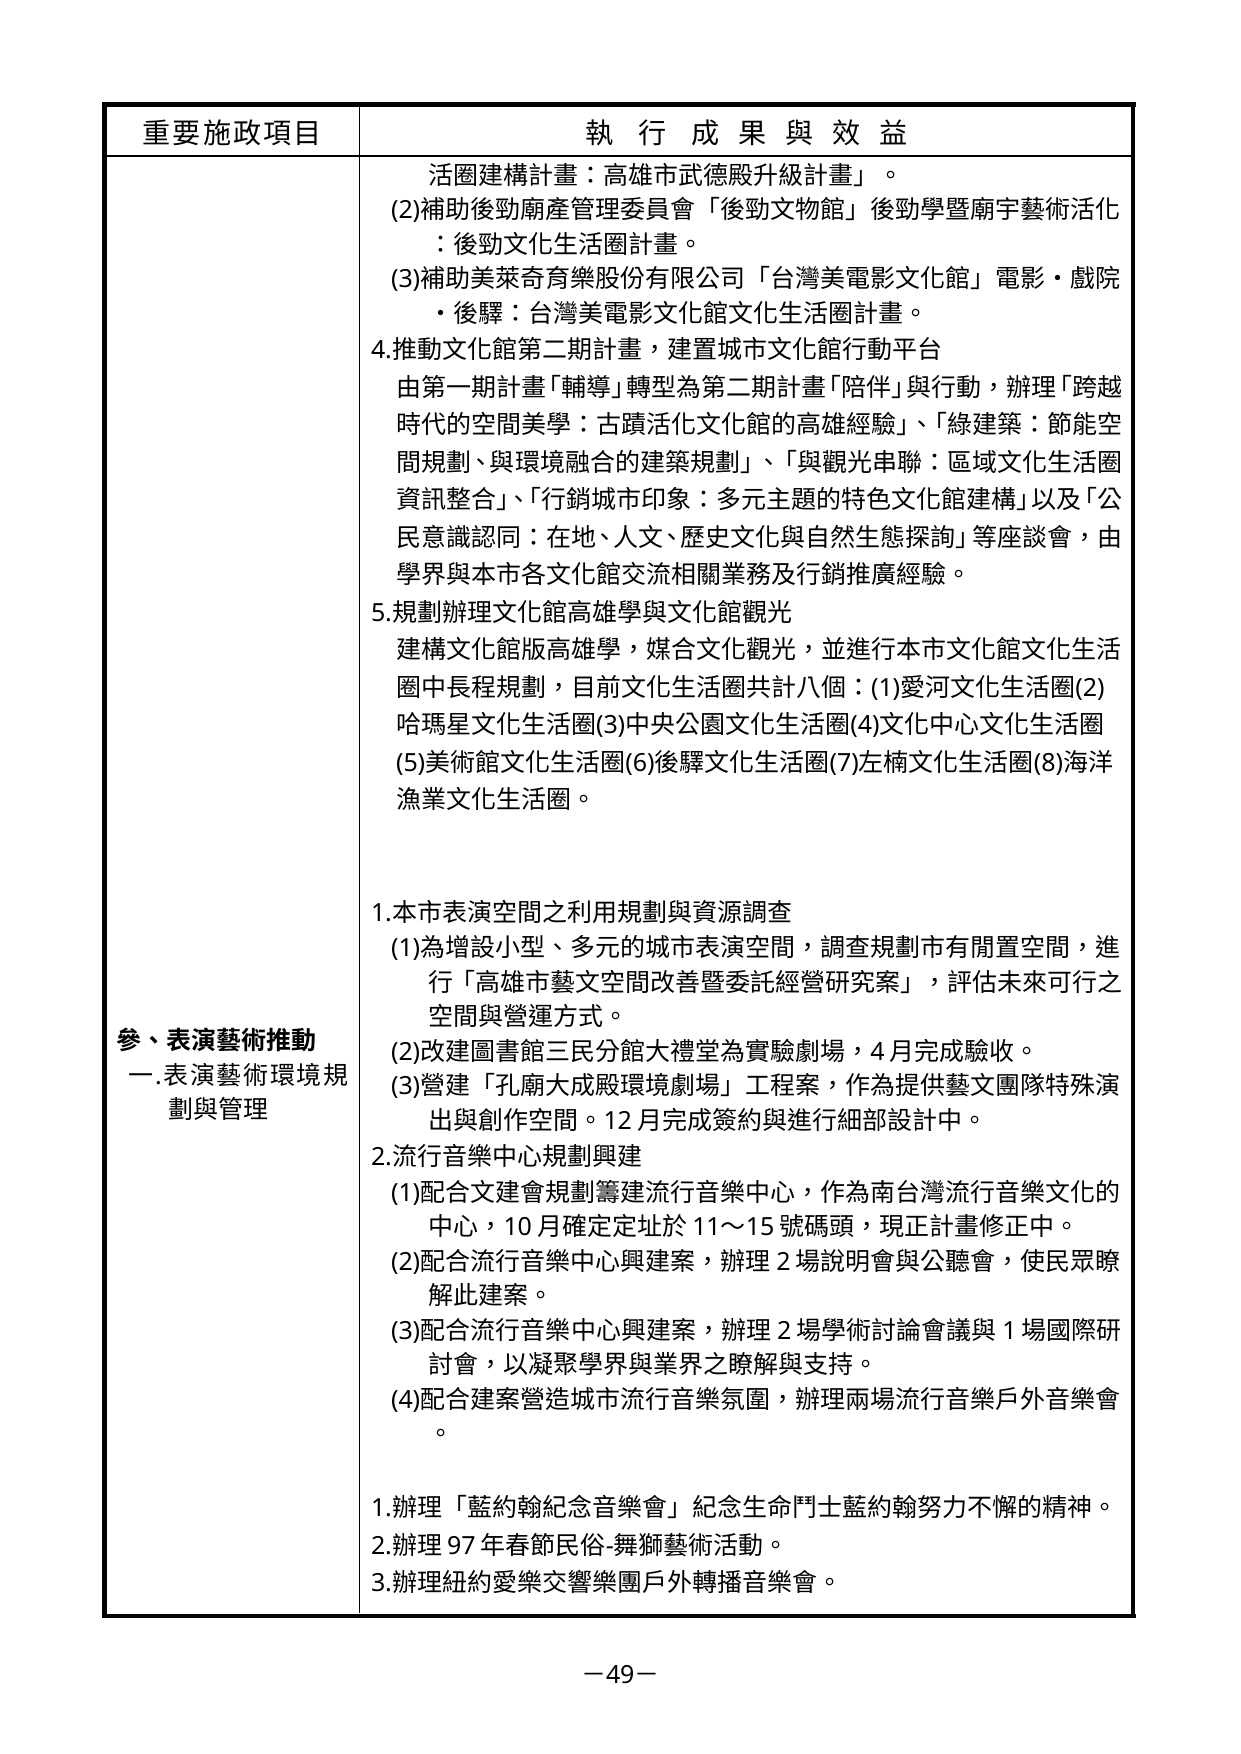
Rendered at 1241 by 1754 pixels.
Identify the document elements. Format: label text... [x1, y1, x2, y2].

table_header 執 行 成 果 與 效 益 [360, 107, 1131, 155]
table_header 重要施政項目 [107, 107, 359, 155]
table_cell 參、表演藝術推動 一.表演藝術環境規劃與管理 [107, 157, 359, 1613]
table_cell 風雲，提筆見証城市風貌的流華光采，計有63人參與，經評選後入選者12位。 3.辦理「kuso我的國文課本－說自己的課本故事」網路徵文，邀請大家回顧求學時代國文課本的深刻記憶，藉由文字述說自己的課本故事，分享難忘的國文老師與最感動的課文。共有205件參與，經評選後入選者30名。 4.辦理「世運．石鼓詩」徵選：以「石鼓迎世運 詩文展身手」世運主題及31項運動項目，廣徵市民抒寫對世運的期待及各項賽事，透過文字的躍動行銷世運，共342件作品參加，經評審後選出優選者36件。 1.文化資產審定 召開6次高雄市文化資產審議委員會，決議通過新興區「逍遙園」列為暫定古蹟、鼓山區「高雄代天宮」登錄為歷史建築。 2.文化資產修復 (1)國定古蹟中都唐榮磚窯廠-紅磚事務所修復工程完工。 (2)市定古蹟李氏古宅修復工程完工。 (3)國定古蹟左營舊城東門緊急支撐工程完工。 (4)辦理國定古蹟左營舊城南門修復之規劃設計及工程發包。 3.文化資產委外營運督導 (1)市定古蹟打狗英國領事館與原委外廠商合約期滿，辦理重新招標，委由得月樓公司經營管理，並定期舉辦營運督導委員會，協助承商有效經營管理該場域，人潮不斷。 (2)市定古蹟武德殿委由高雄市劍道文化促進會經營管理，積極輔導成為中日韓文化交流平台，古蹟修復榮獲高雄建築園治獎，並辦理2008亞洲城市劍道文化交流及武德祭等活動。 1.文化資產調查研究 (1)爭取文建補助「輔導直轄市及縣市政府推動文化資產保存維護工作」計畫經費，辦理「97年度高雄市民俗及有關文物普查計畫」、「高雄市左營區舊城遺址範圍內『外興隆營區』考古試掘之出土標本研究計畫」、以及「眷村文化性資產網絡之建置」。 (2)完成市定古蹟高雄州水產試驗所(英國領事館)及前清打狗英國領事館登山古道調查研究暨修復計畫。 (3)完成歷史建築舊三和銀調定查研究暨修復計畫。 (4)完成歷史建築葉宗禮墓遷移調查暨修復暨修復計畫。 (5)完成市定古蹟崇聖祠調查研究及修復計畫。 (6)完成暫定古蹟逍遙園別館基礎研究調查。 (7)爭取文建會補助輔導旗津國小完成市定古蹟打狗公學校調查研究及修復計畫。 (8)辦理市定古蹟楠梓天后宮調查研究及修復計畫。 (9)辦理市定古蹟旗後天后宮調查研究及修復計畫。 (10)辦理國定古蹟鳳山縣舊城東門段調查研究及修復計劃。 2.文史民俗活動推廣 (1)辦理2008年二二八紀念活動，包括「二二八和平祈願會-祈願．昇華生命的價值」、「祈願．歷史的過程特展」、「二二八追思會」、「二二八和平紀念系列影展」、「二二八和平紀念影展座談會」、「二二八紀念音樂會-台灣是咱兜」。計逾1,050人參加。 (2)辦理第一出版社50周年紀念活動，紀念柯旗化先生對台灣民主的貢獻，計有200人參加。 (3)辦理鄭成功誕辰384年祭祀典禮，傳頌其事略功績與河洛話台灣鄉土文學介紹，計有200人參加。 (4)規劃眷村文化館試營運，辦理「眷戀．舊部落的新風華」系列活動，並邀請各專業學校、團隊進行產管學合作，辦理各項活動與展覽，包括「眷村文化節-將軍同學會」、「眷戀時尚-眷村意象」、「眷村樂音處處揚」、「眷戀社區-印象高雄 攝影聯展」等，帶領民眾深入了解眷村文化。 (5)辦理「2008古蹟日-古蹟與創作」舊城、老宅、磚窯廠-古蹟深度之旅，計有140人參加。 (6)辦理「摩登高雄．百年風華」活動，配合世運暖身賽及結合城市百年意涵，於11月1～9日假哈瑪星高雄港站辦理系列活動，包括百年風華哈瑪星之夜、星光鐵道、最後尾班車、老車站文物展覽以及鐵道市集等，計有5萬人次參加。 (7)辦理2008左營萬年季-左營文化深度之旅，透過導覽讓民眾了解左營地區文化內涵，計有1,100人參加。 1.爭取文建會97年地方文化館經費，補助經費計2,310萬元。 2.督導執行核心公有館舍升級計劃 (1)高雄市立圖書館「文學‧公園‧城市之光：高雄文學館重點升級與文化生活圈打造暨推廣」計畫。 (2)高雄市立美術館「兒童美術館升級與串連：建構美術館文化生活圈」計畫。 (3)高雄市立歷史博物館「高雄城市歷史文化厚植：織串城市之錦‧打造愛河文化流域燦亮之星」計畫。 (4)本局文化中心管理處「高雄市表演藝術資訊館館舍升級暨團隊輔導」計畫。 (5)高雄市政府海洋局「海洋、漁業文化生活圈：高雄市漁業文化館暨海洋探索館」計畫。 (6)高雄市立圖書館「中興堂說演悅讀文化生活圈」計畫。 3.辦理民間館舍補助款合約簽訂督導執行 (1)補助社團法人高雄市劍道文化促進會「古蹟再生與哈瑪星文化生活圈建構計畫：高雄市武德殿升級計畫」。 (2)補助後勁廟產管理委員會「後勁文物館」後勁學暨廟宇藝術活化：後勁文化生活圈計畫。 (3)補助美萊奇育樂股份有限公司「台灣美電影文化館」電影‧戲院‧後驛：台灣美電影文化館文化生活圈計畫。 4.推動文化館第二期計畫，建置城市文化館行動平台 由第一期計畫「輔導」轉型為第二期計畫「陪伴」與行動，辦理「跨越時代的空間美學：古蹟活化文化館的高雄經驗」、「綠建築：節能空間規劃、與環境融合的建築規劃」、「與觀光串聯：區域文化生活圈資訊整合」、「行銷城市印象：多元主題的特色文化館建構」以及「公民意識認同：在地、人文、歷史文化與自然生態探詢」等座談會，由學界與本市各文化館交流相關業務及行銷推廣經驗。 5.規劃辦理文化館高雄學與文化館觀光 建構文化館版高雄學，媒合文化觀光，並進行本市文化館文化生活圈中長程規劃，目前文化生活圈共計八個：(1)愛河文化生活圈(2)哈瑪星文化生活圈(3)中央公園文化生活圈(4)文化中心文化生活圈(5)美術館文化生活圈(6)後驛文化生活圈(7)左楠文化生活圈(8)海洋漁業文化生活圈。 1.本市表演空間之利用規劃與資源調查 (1)為增設小型、多元的城市表演空間，調查規劃市有閒置空間，進行「高雄市藝文空間改善暨委託經營研究案」，評估未來可行之空間與營運方式。 (2)改建圖書館三民分館大禮堂為實驗劇場，4月完成驗收。 (3)營建「孔廟大成殿環境劇場」工程案，作為提供藝文團隊特殊演出與創作空間。12月完成簽約與進行細部設計中。 2.流行音樂中心規劃興建 (1)配合文建會規劃籌建流行音樂中心，作為南台灣流行音樂文化的中心，10月確定定址於11～15號碼頭，現正計畫修正中。 (2)配合流行音樂中心興建案，辦理2場說明會與公聽會，使民眾瞭解此建案。 (3)配合流行音樂中心興建案，辦理2場學術討論會議與1場國際研討會，以凝聚學界與業界之瞭解與支持。 (4)配合建案營造城市流行音樂氛圍，辦理兩場流行音樂戶外音樂會。 1.辦理「藍約翰紀念音樂會」紀念生命鬥士藍約翰努力不懈的精神。 2.辦理97年春節民俗-舞獅藝術活動。 3.辦理紐約愛樂交響樂團戶外轉播音樂會。 4.配合圖書館三民分館大禮堂實驗劇場開館，辦理「五月來看戲」活動。 5.配合流行音樂中心營建，辦理「就是愛流行音樂風」活動。 6.配合世運城市文化活動，辦理「2008年國際街頭藝術節」活動。 7.辦理「2008年愛河布袋戲展演祭－偶像世紀」，此為第三屆活動。 8.辦理「2008年戲獅甲藝術節」，以結合傳統民俗活動為現代藝術文化活動，此為第三屆。 9.配合世界人權日，辦理「真愛人權音樂會」與「人權活世界光」活動。 10.配合重塑鹽埕區舊時風華，辦理「O2深呼吸—我愛鹽埕區」活動。 11.配合世運推廣項目，辦理空手道育樂營，為期三個月推廣活動。 1.傑出團隊扶植與藝文活動補助 (1)為扶植在地團隊與城市文化活動發展，辦理定期三期藝文活動補助。 (2)配合文建會辦理高雄市傑出演藝團隊徵選及獎勵計畫，由24團隊中選出9傑出團隊予與扶植，團隊如下：「高雄市交響管樂團」、「高雄室內合唱團」、「對位室內樂團」、「高雄市爵士芭蕾舞團」、「尚和歌仔戲劇團」、「金鷹閣掌中團」2團、「豆子劇團」、「南風劇團」、「臺灣戲劇表演家劇團」並針對入選團隊進行藝術與行政評鑑。 (3)為扶植藝文團隊國際能見度，由左派舞蹈協會與薪傳打擊樂團製作之「對弈」，於8月愛丁堡藝穗節演出25場，獲得英國劇評5顆星榮譽。 (4)7月通過「高雄市輔導演藝團體自治條例」，為明確規範演藝團體登記立案之法律效果，釐清並賦予該當之權利義務，以建全扶植表演藝術產業的發展。 (5)根據「高雄市輔導演藝團體自治條例」辦理演藝團隊換證工作，於98年1月5日完成，共計244演藝團隊於高雄立案。 2.街頭藝術展演扶植與推動 (1)配合「2008國際街頭藝術節」活動，邀請國內超過50組傑出街頭藝人與國際街頭藝人同場競技。 (2)11月通過「高雄市街頭藝人標章發行及展演辦法」，作為高雄市街頭藝人管理之依據，並制定「高雄市街頭藝人標章認證作業要點」以利行政施行。 (3)依據「高雄市街頭藝人標章發行及展演辦法」辦理97年街頭藝人標章認證活動，三梯次活動，共192組通過認證。 1.辦理「旗津中洲入口意象公共景觀設置」，藉由公共藝術景觀的營造，強化遊客自過港隧道進入旗津中洲之視覺意象，以轉化區域入口心境，讓遊客感受高雄旗津的在地熱情與地方活力。 2.辦理「蓮池潭景觀工程─文學步道」，遴選15位高雄當代文學家大作，於左營蓮池潭西側(舊城國小至孔廟)建置文學步道，宣揚高雄人文氛圍。 3.辦理「鹽埕五金藝術造街」，採用空間型態的創作與歷史作深刻的連結，透過藝術創作者的巧思，轉而化身成為亮麗街景，以藝術回應港都勞動者的尊嚴，讓老街道重新擁有新的生命力。設置作品13件。 1.代辦「原住民主題公園第三期工程公共藝術案」。 2.代辦「審計部高雄市審計處與審計部台灣省高雄縣審計室聯合辦公大樓」公共藝術案。 3.代辦「楠梓國小校舍改建暨圖書館工程公共藝術設置案」。 4.辦理「高雄海巡隊新建辦公廳舍公共藝術設置案」。 5.辦理「福康國小公共藝術設置案」。 6.辦理「駁二藝術特區鐵道沿線公共藝術設置案」。 7.籌辦「愛河中段公共藝術設置計劃」。 8.籌辦「前鎮國中周邊公共藝術設置計畫」。 1.成立97年度社區營造中心 規劃執行社區觀摩、社區總體營造課程研習、社區家族會議、社區東道主經驗交流聚會，以整合資源及交流平台、結合相關專業領域並引入城市人文閱讀概念，透過社區進行藝文深耕與社會培力工作。 2.輔導執行社區營造推動輔導點提案相關計畫 透過社區營造中心辦理社區營造點甄選，甄選出27處社區營造輔導點，負責推動各社區營造相關計畫事項，包含人文教育、文化環境改造及社區文化產業創生等工作事項。 3.中都唐榮磚窯廠周邊綠美化及社區營造輔導計畫 營造唐榮磚窯廠周邊文化古蹟意象及自然田園景觀，並陸續鼓勵輔導團隊進駐維護及表演活動。 4.成立駐地輔導團隊 於97年甄選出11處社區營造輔導點，負責推動各社區營造相關計畫事項，包含表演藝術、視覺藝術及環境維護等相關工作事項。 1.96/12/29～97/2/24日辦理「雕木遊藝．台灣木雕in駁二」展覽，以各種不同單元主題詮釋木材的力與美。參觀人數：7,845人。 2.97/3/8～6/1日推出「駁二布一ˊ樣」展覽，以布做為主角規劃不同主題的展覽單元，體驗布的各種風貌。參觀人數：11,055人。 3.97/7/4～10/5辦理「世運蝶舞～元素轉化」，結合台灣蝴蝶優雅之姿與絢麗容貌，透過生態攝影、圖像、文化傳說等展現蝴蝶所象徵的動作迅速及好運連連。參觀人數：16,360人。 4.97/10/21～12/28辦理「偶是我」展覽，提供民眾毫無距離的體會偶藝人生，並在欣賞偶藝創作美學之餘，也能參與假日DIY教室製作獨一無二的偶與娃。參觀人數：26,368人。 5.97/5/24～98/4/5舉辦「生活陶藝DIY體驗活動」，藉由美的感覺與行動，改變文化產業的質感與生活環境品質，提升感性藝術之素養。參加人數：11,055人。 6.97/10/11～12/29舉辦「社區生活工藝培育-染布及拼布」，參觀人數：8,830人。 7.97/5月～98年4月辦理「駁二藝術廣場陶藝體驗活動」，於藝術廣場辦理DIY文化藝術體驗課程，帶給市民一處體驗工藝手感的意象所在。參加人數：8,850人。 8.辦理「P2當代藝術徵件展」，計有「聽雨的聲音」、「高雄人」、「舞動光影-枯木與鐵的婚禮」、「城市的想望」等4檔。以實驗創新的藝術元素與創作精神，提供新銳創作者針對駁二倉庫場域特性，進行現場實地創作與互動裝置，體驗當代藝術的新觸感。參觀人數：18,750人。 1.97/11/15～11/30辦理「高雄鋼雕藝術節」，本屆藝術家邀約以「跨領域藝術參與」為概念，圍繞古蹟-中都唐榮磚窯廠及鄰近社區里民生活狀態進行創作，著重民眾互動參與的歷程，由單純的「藝術觀賞」轉化為「實際參與創作」的藝術體驗，藉以融入更深層的在地情感與城市連結。參與人數：約10萬人。 2.紅毛港文化史蹟保存工作 因應未來紅毛港文化園區及文物館展示需求，進行各項文化保存作業，建立紅毛港相關史料文獻及影像紀錄，持續出版「戀戀紅毛港-寺廟建築與信仰」、「美麗的紅毛港」、「紅毛港攝影集」、「紅毛港新詩集」…等，針對未來建置文化園區及文物館事宜，謹慎規劃中。 3.紅毛港文化園區及文物館的建置作業：規劃紅毛港文化園區及文物館，保留及活化再利用珍貴文化資產，希望透過文化園區及文物館之設立，讓市民記憶持續累積。 4.96/12/31～97/1/1辦理「英國領事館跨年晚會-面具嘉年華」活動，一場充滿異國情調、精采熱鬧的面具嘉年華會，民眾攜伴戴上藝術面具，換裝為想像中的人物，一同參與晚會，欣賞魔術、調酒表演、歌唱、爵士樂、探戈舞曲等精采表演，約有7千人熱情參與跨年晚會。 5.97/2/8～2/11辦理「花仙‧中都‧遊」，邀請藝術、手工創作老師陳列優質創作品組成「花花創作市集」，除了展售創意手作產品，並指導民眾動手玩創意(DIY)，現場搭配精采表演活動以及夜間雷射燈光投射，營造中都磚窯廠古蹟再活化的光采。參觀人數：5,120人。 6.97/2/17籌辦「紅毛港鄉親回娘家～年年有魚」活動，活動內容包括紅毛港懷舊照片展、紅毛港攝影主題展、傳統漁具展、馬賽克鑲嵌藝術展、漂流木雕刻展、演唱會、園遊會、模彩等。並辦理「消失的記憶－紅毛港產業與宗教文化紀錄片」、「紅毛港聚落建構拆卸紀錄」首映會，並展示紅港聚落建築構件拆除文物以及宣傳行銷本局辦理保存紅毛港文物豐碩的成果。參與人數：約5,000人。 7.96/12月～97/4月「騎鐵馬‧逛鹽埕」活動，以鹽埕區為主要活動場域，規劃4條自行車深度遊程，走讀鹽埕特殊魅力及風采。60梯次，每梯次參與人數18名，計1,080人次。 8.97/5月～12月辦理「騎鐵馬‧逛左營」，響應節能減碳政策，鼓勵民眾騎乘腳踏車認識左營舊城之美。81梯次，每梯次參與人數18名計1,458人次。 1.辦理傳統彩繪技法之示範教學 97年1月14日於文化中心雅軒辦理，邀請馮進興先生進行傳統彩繪示範教學，高雄大學傳統工藝與創意設計學系師生約40人共同參與。 2.完成6位傳統藝師登錄 97年3月28日召開「高雄市傳統藝術審議委員會97年第1次會議」，審議同意葉經義、林水養、蘇義雄(義山佛店)、陳忠榮4人登錄為傳統工藝美術/木工藝類藝師；馮進興、張財雄2人登錄為傳統工藝美術/彩繪類藝師。 97年5月16日經市府公告，並刊登於高雄市政府公報97年夏字第18期，97年6月6日文建會同意備查。 3.桃園縣八德市文化研究工作協會提報翁明定經營之「文明木器舖」為傳統工藝美術/木作類文化資產保存技術及保存者，97年6月16日(一)上午10時邀請本市傳統藝術審議委員會林委員勝童進行實地訪查，訪查紀錄提本市傳統藝術審議委員會審查。 4.聘任第二屆「高雄市傳統藝術審議委員會」委員，共計聘任委員19人，包含女性委員6人，名單如下： 主任委員：史哲 委員：林尚瑛(女)、高瑞明、謝水福、賴錫中、林珀姬(女)、王道平(女)、林秀貞(女)、韋國泰、李怡瑾(女)、林勝童、侯淑姿(女)、郭春甫、蘇世雄、簡文敏、林茂賢、戴文鋒、葉經義、王慶臺 5.辦理「藝術薪傳 彩繪人生」傳習推廣活動 97年12月24日於高雄市鼓山區代天宮辦理，以文化資產保存及傳統彩繪有興趣的國中小教師30名為活動對象，邀請高雄市傳統彩繪修復師吳杏雪小姐介紹台灣北、中、南各地彩繪門神題材及傳統彩繪藝術特色，並提供傳統彩繪化色、貼色與疊色技法的練習。 1.至德堂、至善廳重要演出及場次、人數統計 因應2009世運在高雄，文化中心至德堂作為健美及體操比賽場館，文化中心兩廳堂於97年9月起閉館進行兩廳堂整修工程，將於98年3月10日正式開館。97年1月至8月至德堂共演出134場次，參與人次為153,700人次；至善廳共演出167場次，參與人次為58,528人次重要演出計有：交響情人夢、國王歌手爵士百老匯巡禮、彭佳慧v.s游鴻明2008巡迴演唱會、民歌高峰年年會、阿班貝爾格四重奏世界告別音樂會、雲門舞集2007年秋季公演、雲門舞集2－2008春鬥等。 2.辦理「2008ㄕㄨˇ來寶迎春創意展」 在春節的藝文檔期(1月26日至2月24日)裡，文化局本著一貫的精神，提供民眾一個充滿藝術及創意的年節假期，在活動內容規劃上更趨多元，除有傳統醒師藝陣演出，還有結合「鼠」年意象，舉辦「2008ㄕㄨˇ來寶迎春創意展演系列活動」，包括「2008ㄕㄨˇ來寶迎春創意展」、「鼠來鼠趣－十大名花藝術創作展」、「藝鼠DIY」、「2008新春開筆-現場揮毫」、藝術創意市集、街藝表演以及知名行動雕像表演藝術家鄭奇昌的造型雕像表演、創意DIY、行動藝術館以及集五路財神章戳送銭鼠財神紋身貼紙等，透過系列迎春展演活動，讓全國民眾及外國遊客體驗高雄豐富多元的文化內涵，吸引約25萬參觀人次。 3.辦理「456，動一動」兒童藝術嘉年華活動 配合市府四月份兒童節系列活動，規劃於97年4月5、6日假高雄市文化中心前廳舉辦「456，動一動」－兒童藝術嘉年華活動，結合高雄市專業和業餘表演團隊演出及劇場元素相關活動設計(舞台道具體驗、彩繪、變裝等…)、親子手作、故事媽媽說故事，並邀請外國駐高雄的外交單位家庭參與，讓居住在高雄的國內外人士在賞藝術、玩創意之餘，創造親子間話題，促進親子情感交流。同時也創造一個各國民眾能相識互動的世界村氛圍，讓高雄真正成為一個友善、國際化的城市，計吸引約六千人次參加。 4.2008第14屆金爵獎國際調酒大賽 『第14屆金爵獎國際調酒大賽』初賽於10月25、26日在音樂館戶外廣場，決賽10月28日在音樂館演奏廳(限選手入場)，來自全台各高中職、大專院校及職業社會人士之調酒高手將一較高下，並邀請國際調酒好手包含新加坡、香港、日本、韓國、越南等國參與此賽事，讓世界再度走進來享受幸福的高雄，本屆有近700人國際選手與國內菁英爭奪冠軍賽，兩天賽程吸引近6,000人次民眾觀賞。 5.辦理藝術市集活動 每週六下午4時至9時30分，在文化中心西側藝術大道推出「藝術市集」活動，參與展演的單位相當踴躍，目前有350個單位提出申請。透過手工藝術創作者及街頭藝人即興自然的展演，讓民眾體驗多元互動的藝術內涵，成為高雄的文化觀光特色，97年度計辦理47場次，每週吸引近3,000人次參加，年參觀人次近141,000人。 6.辦理假日文化劇場 「假日文化劇場」系列活動自8月2日起持續於每星期六下午4時30分至6時30分(配合冬令時間將暫時改為每周六下午4時至5時30分)於文化中心園區西側草坪辦理，結合藝術市集、新秀團隊、街頭藝人等多元特色，邀請舞蹈、音樂、戲劇、傳統戲曲等團隊參與演出，為強調手工創意之藝術市集注入表演藝術新意。迄今季辦理22場次,每場次吸引約300～500人次觀賞，辦理至今參觀人次計約8,800人。 7.辦理「藝術show一夏」暑期系列活動整合行銷 文化局與所屬單位於7.1～8.31共同推出「藝術show一夏」系列活動，內容包含各式各樣的暑期文化相關活動，同時，為了減少紙張浪費以響應節能減碳，特地建構活動網站供市民點閱查詢。活動內容包羅萬象，共分下列幾大類「好戲上場」、「音樂狂饗宴」、「舞動青春」、「閱讀表演藝術」等。 8.至真堂、至美軒、雅軒及第一、二文物館等展館重要演出及場次、人數統計 97年於至真堂、至美軒、雅軒及第一、二文物館等展館，計舉辦展覽172檔次，參觀人數400,464人，其中除年度申請展77檔次外，為提升市民的藝術欣賞及促進城市藝術文化交流，規劃辦理展覽：1月26日～2月17日「畫我美麗的港都—高雄」、1月26日～2月17日「2008ㄕㄨˇ來寶迎春創意展」、1月至4月「伍坤山點陶盤泥陶藝創作個展」、3月19日～3月30日「福田繁雄Idea77─發現、發想、插畫展」、6月25日至7月6日「微觀與仰望設計攝影展Ⅳ」、5月10日～5月28日「非洲藝術的陳列MBALO莫三比克的手感藝術」、7月9日至20日辦理「聯邦藝術巡迴展」、6月至9月「爐邊泥痕－蔡忠南陶藝展」、10月至12月「曾文章石雕創作個展」、12月20日至98年1月1日辦理「2008年高雄市美術家聯展」。 9.辦理「打狗傳統工藝特展－木雕與彩繪」展覽 為推展本市傳統藝術，邀請在地傳統藝術工作者葉經義、林水養、陳忠榮、馮進興及張財雄等5位，於96年11月27日至97年1月23日假文化中心雅軒展出木雕、戲偶及傳統彩繪等共計60件作品，展覽期間並接受預約導覽，參觀人數共計8,702人。 10.辦理「2008年高雄市畫會美術季」 為輔導美術團體發展，導入城市美學概念，培養各畫會會員間之情誼與創作交流，促進本市美術創作風氣，本局於97年9月5日至12月17日於文化中心至真堂及至美軒等展館辦理「2008年高雄市畫會美術季」，展出作品涵蓋書法、國畫、西畫、攝影…等平面及立體藝術創作，計有44個畫會參展，共辦理14場推廣活動，參展人數2千餘人，參觀人數計85,496人。 11.「文化中心前廳展演平台室內裝修工程」業務 文化中心前廳展演平台(原置蔣公銅像空間)整修案於97年1月19日竣工，總工程款為新台幣3,955,084元。本平台為2層半開放式「藝文展示多元空間」，可作為小型表演藝術或視覺創作藝術之展演創作發表舞台。 12.志工業務 (1)擴大招募並培訓，提升展場服務品質：97年1月及4月因應展演服務業務的擴增，透過公告、網路等方式辦理2個梯次志工招募，並完成志工職前訓練、基礎和專業訓練課程，97年新增志工70人，志工團隊總人數225人。 (2)服務時數及人數：志工值勤區域包括文化中心圖書館、表演藝術資訊館、至真堂等六個展場、至善廳、至德堂等，並機動支援本局及市府辦理之重大活動，97年1至12月義工總服務時數為60,118小時。 (3)、志工團獲獎紀錄：志工團隊表現優異，97年榮獲「行政院文建會第16屆全國績優文化義工」，銀牌獎2人、銅牌獎3人；「內政部志願服務獎勵」金牌獎2人、銀牌獎1人、銅牌獎1人；「高雄市政府志 願服務獎勵」金質獎16人、銀質獎14人、銅質獎9人，成果豐碩。97年11月29日參加「2008年國際志工日暨第五屆南台灣志工運動大會」榮獲最佳創意服裝獎。 1.辦理「表演藝術趴趴走──行動藝術館社區校園巡迴」 表演藝術資訊館以「行動藝術館」搭配各不同領域及型式的表演藝術團隊之演出為主軸，巡迴本市各社區及校園，以主動出擊的方式將表演藝術提供給市民朋友分享，利用簡單的空間發揮最大的效果，讓平常不習慣主動接觸藝術表演的民眾，在自然而輕鬆的氛圍之下欣賞藝術之美，體會藝術原來也可以如此生活化，進而喜歡藝術、貼近藝術。97年1月至12月共計辦理57場，參與人數約19,000人。 2.辦理「2008今夏好藝術──表演藝術跨域創作研習」系列活動 表演藝術資訊館為培育跨域人才及作品創作，以表演藝術團隊跨域創作為主軸，整合各類不同表演團隊資源，於7月12日至8月24日辦理二場表演藝術論壇（音像創作、芭蕾舞蹈），並規劃「夏之舞語」、「夏季遇上戲劇」、「台灣傀儡藝術之美」三項包含爵士芭蕾、戲劇減壓、傀儡偶戲研習課程，依不同年齡與學習對象，安排六個不同梯次的體驗課程與成果發表活動，藉由跨領創作方式結合表演團隊，共同於暑期辦理藝術嘉年華。參與人數約1,000多人。 1.為保存地方文獻，按季編印《高市文獻》期刊，97年12月底前計出版第21卷第1～4期，每期發行800本，分送全國各圖書館、各級學校、學術機構、文史工作者等參閱，並送政府出版品展示中心(青年書局)、五南文化廣場、南天書局、高雄市政府文化局消費合作社、有限責任高雄市美術館消費合作社等處展售。 2.出版《高雄市文學史-古典篇》 3.出版《紅毛港的前世今生》 4.出版《高雄港開發史》 5.出版《高雄港建港100週年學術研討會論文集》 6.出版《紀念二二八事件60週年學術研討會論文集》 7.出版《認識孔子、孔子廟及祭孔》 8.出版《世運從高雄出發》 9.出版《高雄市忠烈祠英雄錄》 1.舉辦「高雄港建港100週年」學術研討會 會中邀請學者專家發表6篇論文及舉行一場綜合座談。共有地方文史工作者、各大學院校文史系(所)學生、研究生暨各級中小學教師參與盛會。 2.辦理「校園文化列車鄉土文化」活動 為推廣在地歷史文化，今年規劃16場「校園文化列車」活動，以進入校園講演方式讓文化在校園裡深耕發芽，希望藉著學校專題講座，讓學校的老師學生成為傳播文化的種子，進而啟發學生對身旁人、事、物，與所在城市產生感情及對在地歷史提高興趣和熱情。 3.辦理「97年度高雄市民俗及有關文物普查」 為瞭解本市現有最特殊、具代表性、稀有性之民俗及有關文物，本會分年分期實施，本年普查以三民區、苓雅區、前鎮區、新興區為執行範圍。 97年3月29日上午8時在壽山忠烈祠舉行春祭國殤典禮，由邱副巿長太三主祭，各機關首長陪祭，各界代表、烈士遺族等與祭，典禮後由邱副巿長太三代表本市各界慰問烈士遺族。 97年9月3日上午8時在壽山忠烈祠舉行春祭國殤典禮，由林副巿長仁益主祭，各機關首長陪祭，各界代表、烈士遺族等與祭，典禮後由林副巿長仁益表本市各界慰問烈士遺族。 原訂97年9月28日在本市孔子廟舉行紀念大成至聖先師孔子2,558週年誕辰釋奠典禮，但因受強烈颱風薔蜜侵襲影響，為顧及參加典禮學生、貴賓、學生家長及參觀民眾之安全，而取消祭孔儀式。改由文獻委員會全體同仁禮祭。 1.策辦高雄獎暨高雄市美術展覽會，鼓勵藝術創作。 辦理2009高雄獎徵選活動，共有667人送件，總送件數為2,001件，於12月份辦理初審工作，預計於明年3～5月辦理展覽。 2.推動藝術市集，提供在地藝術家展演場域。 美術館自97年3月25日起辦理「新寶島地攤隊：視覺藝術市集」，每兩週辦理一次，每次集結20個團隊進行視覺藝術作品呈現，提供市民假日欣賞與收藏作品的可能，且更於每季舉辦策劃性的主題展演，創造特殊的市集氛圍，給予市民不同的視覺感受。更推出「攤主寫真」於新聞中披露各個特色設攤藝術家，提供媒體報導。 3.辦理「市民畫廊」，專為在地藝術家設立之徵件展覽，鼓勵在地藝術家參與。97年總計展出7次市畫廊，97年辦理二次市民畫廊徵件評審會，共計徵選五件展覽案，將分別安排於2009及2010年展出。 1.與法國羅浮宮策辦「刻畫天地－版畫典藏精選」展。木次共計展出138件銅雕版畫作品。法國羅浮宮博物館銅版雕刻收藏館匯集了從十六世紀至今共一萬三千五百餘件銅雕版。 2.與紐西蘭的美術館合作辦理紐西蘭毛利當代藝術展。高美館為了積極促進太平洋地區南島族群社會的對話與交流，特別與位於奧克蘭(Auckland)的Tautai當代太平洋藝術信託共同合作，推出《Le Folauga – 繼往開來：紐西蘭當代太平洋藝術》展覽，這項集結了紐西蘭目前最傑出活躍的太平洋裔藝術家佳作之展覽，能夠帶給台灣觀眾不同的藝術視野，也提供同為南島語族的台灣原住民族及藝術家更多思考的軸線與更多靈感的啟發。本次展覽是高美館首次與紐西蘭的展覽交流計畫，也是台灣首度以主題性的大規模聯展將紐西蘭當代藝術引介給台灣觀眾，同時，這也是紐西蘭當代太平洋藝術聯展首度在亞洲登場。 3.策劃「我愛檳榔西施」於巴黎世界文化館展出，致力提高台灣藝術家在國際藝壇上之能見度。本展是由巴黎世界文化館（Maison des Cultures du Monde）主動向本館提出合作計畫，是第一次從專業藝術的眼光來省視「檳榔西施」此現象，並且藉由藝術家創作的表現形式，讓國外觀眾對於此一知半解的文化現象有另一種更深度的思考與觀察。 4.與美國俄亥俄州立大學藝術學院合辦「Charles A. Csuri:Bexond Boundaries 1963-present」展。從電腦繪圖的歷史中不難理解為何查爾斯‧瑟瑞可以被稱之為「數位藝術與電腦動畫之父」。本展以瑟瑞的多項貢獻開頭，說明他自1963至2006年的藝術生涯，並以豐富的例子說明在這段時間中早期、中期、晚期及近期等四個電腦藝術的創作歷程，讓觀眾能對瑟瑞的一生與創作有更進一步的研究。 5.與義大利那不勒斯當代藝術中心策劃「日常的史詩：台灣當代錄像」展，致力提高台灣藝術家在國際藝壇上之能度，2009年於義大利那不勒斯藝術中心展出。 1.於兒童美術館策劃兒童美術主題、互動遊戲式年度大展，推動市民兒童美育。 兒童美術館辦理「掉進色彩的王國」、「空間這個搗蛋鬼」、「看．傳說──台灣原住民的神話與創作」展經由遊戲互動體驗方式，引領小朋友體驗不一樣的藝術教育。每個展覽約有8萬人次參觀。 2.結合節慶(春節、兒童節、暑假期間等)企劃兒童美術教育活動，提供親子美育活動。 (1)春節活動：年節期間策劃「色彩的嘉年華會」推廣活動，內容計有五個小單元，每個單元都需大小朋友動動手、動動腦，讓孩子在創作中玩樂，並培養兒童手眼耳感官與美感的協調，帶領大小朋友進行歡樂滿堂的創意遊戲。當日吸引約600多人參與活動。 (2)兒童節活動「花冠童樂會」：原住民是個愛美的民族，他們利用各式花朵、蕨類葉子、小雛菊、檳榔等花草植物所編製而成的頭飾，不但清涼防暑，其豐富而美麗的變化更是令人著迷。高雄兒童美術館為結合今年的兒童節，以及「看‧傳說」展覽的開幕，特別邀請來自三地門的排灣族阿姨們，教導小朋友們一同用鮮花編製美麗的花冠頭飾。許多小朋友都希望編製一個屬於自己的美麗頭飾，不僅可以讓孩子親身體驗原住民如何運用自然素材創作，同時也讓孩子對原住民生活文化有更深入的了解。活動於4月4日兒童節當天舉行，總共有接近150個家庭參與活動。 (3)暑假活動「大家來找碴」：配元合暑假來臨，兒童美術館結合展覽內容，推出「暑期探險營－大家來找碴」活動。此活動是把知識性的資訊轉化為有趣的找碴、連連看、迷宮，讓孩子從遊戲中，發展智力、思考、想像及解決問題能力。二個月活動期，計有1,088個家庭前來「找碴」。 1.南島語族當代藝術展 與紐西蘭TAUTAI當代太平洋藝術信託，共同辦理「繼往開來—紐西蘭當代太平洋藝術」展，展期自2008年12月13日至2009年4月5日，展出藝術家17位，分別來自薩摩亞、所羅門群島、庫克群島、東加王國、大溪地、紐西蘭等地。 2.南島文化場域與南島藝術工坊 完成後的南島文化場域已有6件作品，20餘種南島原生植栽、2座漂流木藝術坐椅及一處可容納約30人之小型活動區。經過一年多的經營，場域中的植栽已固著而可「永續」成長，此場域中以現地植栽與自然的水渠、土坡為資源，結合社區居民展開較生活性的活動。將原本荒蕪的園區角落，以南島文化為主題的方式，提供民眾一個優質具文化意涵的休憩空間。 來自排灣族的雷斌、魯凱族的峨冷、庫克島的Tui Hobson，卡納克族的Jean-Jacques Poiwi在園區同時創作，藝術家之間彼此在創作上互相交流，民眾與藝術家更是互動頻繁，多家平面媒體前來採訪，公視更進行近2分鐘的新聞報導。 3.南島當代藝術資料庫 不僅是高美館累積研究材料，更在網路上建立一個訊息交流平台，讓隱藏在部落的藝術家，能在網路平台上被發現，高美館以公立美術館的身分前往部落收集藝術家資料，對原住民藝術家也是一個很大的鼓勵，創作動機因此增強。 1.收藏南部重要藝術家作品，彙整南部藝術發展史料，建立南部地方的區域風格。 2.典藏台灣地區優秀原住民當代藝術家作品，儲備南島當代藝術展覽之資源。 3.豐富館藏之雕塑作品，建立雕塑長期陳列室，設置園區戶外雕塑，彰顯本館典藏特色，成為本市重要觀光資源。 1.結合文史、博物館、教育學者策劃符合在地性之展覽，推出「高雄市古碑特展」「台灣布袋戲百年特展」「摩登高雄百年特展」「白紙黑字－台灣民間契書展」…等，全年度辦理17檔以行銷城市歷史，吸引207,145人次民眾參觀。 2.97年3月17日至3月28日於義守大學，4月8日至4月21日於社會局長青綜合服務中心7月5日至7月31日於『台南市攝影文化會館府城藝廊』10月27日至11月22日於中山高中，12月3日至12月19日於第一科技大學辦理「走過的庶民足跡－王双福影像巡迴展」，讓民眾與學生瞭解5、60年代的常民百態，感受過去先民胼手胝足的溫馨足跡，並延伸博物館之展示功能。 3.配合行政院原住民族委員會「原緣不斷：大館帶小館巡迴特展」計畫辦理「傳統與現代-50年代漢人vs.高雄都市原住民影像特展」，分別於 97年6月6日至6月29日於高雄縣那瑪夏鄉（原三民鄉）8月9日至9月21日於桃源鄉原住民文物館展出。 4.本年度出版「高雄市古碑特展專集」「高雄百年歷史影像專輯」及典藏專輯--「鏡頭下的城市記憶」，並完成6本典藏專輯電子書線上閱覽及隨身碟加值運用以加強歷史文物的行銷並延伸展示功能，發揮歷史博物館之教育功能。 5.為推展城市觀光因應夜間藝文人口需求，持續每週六、日夜間開館，促進高雄文化觀光旅遊事業之發展。 6.完成資訊服務網站改版、融合本館建築美學元素，各主題網頁並各自搭配相關圖片，與內容互相呼應，更具歷史博物館特色。並增加新聞特區，雙語辭彙、政府公開資訊、檔案下載、分類檢索等服務機制，提供全面性與完整化之資訊查詢服務。 7.配合展覽及針對特定歷史文化主題，於年度內舉辦具特色之推廣活動及專題講座計55場次，發揚傳承本地歷史文化。 8.舉辦「2008戲曲嘉年華－南戲小鎮聯合匯演」與「袋袋相傳慶百年－2008年愛河布袋戲系列活動」等活動計30場次對傳統戲曲文化的關注與推動深獲肯定，並吸引76,020民眾參與。 9.與美國在臺協會合作辦理「寇弟斯美國印地安人影像展」顯現出美國對多元文化之重視與保存，並拓展國人的國際視野。 10.委託學者專家完成「歷史博物館館藏閩臺古書契」研究，有利爾後之出版、展陳與推廣。 11.推動典藏文物數位化，持續進行委外拍攝工作，本年度計完成604件，並建立文物登錄與查詢系統，完善典藏管理機制，提供民眾使用與研究。 12.宣導文化資產保存觀念，進行文物史料徵集、購置以豐實館藏及保存文化資產，本年度計購置390項，市民捐贈文物189項，並辦理「情繫高雄－鄭德慶先生捐贈典藏展」、「鼓山亭捐贈文物陳列展」鼓勵民間捐贈。 13.辦理本市一般古物登錄公告，本年度計有五彩戲曲人物瓶、黑漆鑲嵌彩繪蝴蝶蘭紋方瓶、明治36年林德官地籍圖、「紐西蘭地震記」中影原作海報等11件，審議通過公告登錄為本市一般古物。另歷史博物館館藏「打狗汛地碑」及「新港文書」更獲中央主管機關審議通過公告指定為重要古物，有益於文化資產保存與維護。 1.辦理志工培訓提升服務效能，97年度歷史博物館志工團隊獲行政院文化建設委員會頒發全國「第16屆績優文化義工」績優團隊獎，於12月27日接受表揚。 2.97年度完成展示室牆面粉刷、地毯、天花板更新，提供民眾更新穎舒適的展示環境。 3.97年度完成西側廁所改善工程，啟用超優質具藝術特色之四季花卉主題廁所，除考慮到性別主流化，男女廁所比例外更故及身心障礙民眾的方便使用，提供了更高品質的服務。 1.「認識產業研究與圖書館服務分享會」 結合資策會資訊市場情報中心(MIC)專長與圖書館的專業服務，於7月22日舉辦分享會，協助圖書館服務及資通訊產業族群，共約40名關心此產業脈動的民眾、從業人員及學生等參加。 2.「公共圖書館創新機能人才培訓」 呼應全球化發展趨勢及台灣未來前景，協助館員解讀、掌握趨勢，開拓創新機能服務，於8月25日辦理培訓課程，邀請專家學者講說，期建構具特色之公共圖書館，並成為全民終身多元學習中心。 3.「樂齡(銀髮)讀書會帶領人培訓」 於12月共舉辦6天，活動分成理論、實務操作、成果發表等三個階段進行，計有來自各界有心參與銀髮族讀書會成立與帶領議題的60位學員參加，除了課堂的研習外，也分組演練，實際規劃各種研讀素材的讀書會成立教案，開創銀髮族的人生另一個精彩光景。 1.旗津分館「海洋生物」館藏特色活動 自5月31日起至7月5日，舉辦「海洋生物特色館藏行銷」系列活動，透過海洋生物資料展、專題講座、影片賞析、故事說演、有獎徵答等，一整個月滿檔的精彩活動，歡迎民眾一同來認識海洋環境，探索海洋自然生態。 2.南鼓山分館「地方文獻」館藏特色活動 10月7日起至11月2日推出「記憶哈瑪星－「地方文獻」館藏特色」系列活動，特別成立全市第一個「高雄資料專區」，提供民眾豐富多元的地方文獻資訊，除展出風華再現─哈瑪星前世今生圖文展外，並規劃專題講座、高雄尋根之旅戶外導覽活動、哈瑪星印象之旅─兒童寫生比賽暨票選活動、借書換獎品等多元活動。 3.楠仔坑分館「童玩」特色館藏活動 12月5日正式開館營運，安排楠梓國小「民俗體育」扯鈴的暖場表演，和兒童偶劇團表演「楠梓二三事」，以及合唱團吟唱「咱ㄟ楠梓坑」一曲，重現楠仔坑「在地精神」，還有故事媽媽說故事，讓更多民眾能得知楠仔坑分館開館訊息，進而善加利用，以營造書香的社區氛圍。 4.辦理「熱力四射創作交流」講座 與四A創作聯盟合辦，邀請年輕的暢銷作家及網路作家現身說法，與青年朋友分享創作的多元樣貌，97年共辦理9場，參加人次計279人。 5.「FUN心聽故事」 各分館於每週六、日為小朋友說故事，全年共約700場次，15,000位親子參加，以啟發兒童閱讀興趣。 6.「高雄市早讀運動-愛上圖書館活動」 為了推廣幼兒閱讀，提升城市競爭力，舉辦「高雄市早讀運動-愛上圖書館活動」，由愛智圖書公司贊助，原住民事務委員會協辦，自3月29日起辦理限量1,250套，針對本市3歲幼兒，並以弱勢優先，憑戶口名簿辦理借書證，即可獲贈閱讀福袋乙份；並配合辦理2場早讀講座，共約200多位親子共同參與。 7.「漫步高雄．2008城市美學」系列講座 與建築師公會等九大公會合辦「漫步高雄‧2008城市美學」系列講座，邀請知名的雜誌社主編、建築師、大學相關科系教授及空間設計專家、藝術家等，提供系列的城市美學講座，啟發民眾能放慢腳步，享受城市的休閒與美麗空間，並進而提升市民美的鑑賞力與美學素養。97年共辦理總計16場次，參加人次計1,499人。 8.「與作家有約」系列講座 每月邀請作家至圖書館與民眾面對面，暢談其作品之創作理念，全年共辦理5場參與人數300人。 9.「兒童讀書會」 為鼓勵兒童深度閱讀，本館於3月至6月、9月至12月辦理兒童讀書會，分別招收國小3-4及5-6年級小朋友，共約300位兒童參加，藉由專業老師帶領，指導兒童共讀。 10.「閱讀起飛—悅讀閱有趣」 與本市明正等5所偏遠地區國小，以及書店合作，藉由創意且多元的閱讀活動規劃，提升弱勢學生(原住民及低收入戶)閱讀興趣，並安排全體共150位學童至圖書分館班訪，並至書局購書。 11.「圖書館之旅」活動 為引導兒童認識圖書館，針對國小4-6年級學童，於7月至8月於鼓山分館等11所分館推出「圖書館之旅」活動，每分館30名學童共330名參加。 12.「全國好書交換」活動 由國立台中圖書館指導的「全國好書交換」活動，全國各公共圖書館熱烈響應，本市13個據點於7月12日同步辦理交換活動，換書成功的人數有近3,300人，換書的冊數超過15,500多冊，活絡閱讀風氣。 13.「故事媽媽認證與培訓」 為推動城市閱讀風氣，鼓勵民眾加入故事媽媽行列，於10月於左營分館辦理「故事媽媽認證與培訓」，分初階與進階培訓共約160人參加。 14.『2008全國故事媽媽繪劇衛武營活動』 邀請全國共300位公共圖書館之故事媽媽及志工團體，實際進行說、演故事劇並分享各地推動閱讀的經驗，藉以提升說故事及戲劇演出的技巧與能力，並成為推動閱讀與戲劇的種子，營造具有藝文氣息的城市。 15.「行動圖書館暨故事媽媽列車」書香巡迴服務 95年爭取社會資源購置「行動圖書館」及「故事媽媽列車」共2部車，自95年11月正式啟動以來，積極造訪大高雄地區，以主動方式進入社區、學校、醫院、弱勢團體及偏遠地區等亟需閱讀資源的地方，以走動式的服務投入最大服務效益，將兒童圖書及故事媽媽說演故事活動，提供兒童豐富的閱讀資源，便利本市偏遠地區民眾利用書香資源，打造高雄市成為「沒有圍牆的圖書館」。至97年12月底止共辦理181場，屆60,000人次參與。 16.「文學家駐館」活動 每2週邀請1位高雄作家駐館，提供個人創作文物展與文學講座，以行銷高雄作家，拉近作家與民眾距離。97年共邀請23位高雄作家駐館，共辦理23場作家創作文物展及文學講座，總計參加人次共18,585人。 17.「送文學到校園」系列講座 邀請年輕人喜愛的作家與課本作家深入本市國中校園，與學生分享文學的賞析心得及寫作的的心路歷程，期能激發年輕人對文學創作的興趣，97年共辦理8場次，參加人次1,520人。 18.「青年文學徵稿活動」 由本館提供稿費與發表平台，鼓勵年輕一代對文學 有興趣者寫作，並勇於發表。97年共收到稿件752件，入選173篇，並與遠景出版社合作，出版《放手我想飛－高雄青年文選新詩集》與《淚水後的彩虹－高雄青年文選‧散文‧小說集》二本專輯各1,100冊。 1.實施通閱服務，讀者可就近各館借書還書。97年度總計辦理通借冊數92,166冊，通還冊數共327,191冊；較去年同期通借冊數增加50,027冊，通還冊數增加158,018冊。 2.開辦班級借閱證：凡本市幼稚園、國小及國中教師得憑教師證辦理，每證可借書50冊，借期二個月，97年度辦理張數為359張，以推廣校園閱讀風氣。 3.開辦家庭借閱證，凡本市家戶其成員得憑戶口名簿辦理，每證可借書20冊，過期期刊5冊，借期28天，97年度辦理張數為4,663張，以推廣家庭閱讀風氣。 4.各項閱覽統計數據：截至97年12月止，借閱669,332人次，還書1,097,050人次，利用自修室1,217,727人次，書庫閱覽1,236,057人次，參加推廣活動327,575人次，網路利用600,546人次，利用視聽人數449人次，其他(預約、OPAC預約、辦證、補證、使用電腦、館際合作)659,420人次，總計利用圖書館人數為5,507,395人次，較去年同期5,418,422人次，成長88,973人次。 1.為增進市民資訊素養97年1～6月份每月擇一星期六辦理「e點通－悠遊數位知識庫」研習活動共6梯次，參與人次96人。 2.配合分館館藏特色行銷97年7～12月份「館藏特色資料庫」研習活動共10場，參與人次181人。 3.為增進館員資訊素養97年度辦理電腦故障簡易維修、無線網路功能及故障排除、公務人員終身學習網站後台管理與公文管理系統操作、數位出版品資訊網使用研習、數位資源入口網站、資料庫檢索應用等研習活動共8梯次，參與人次151人。 4.提供法源法律網、美加留學資訊網、台灣史地與中國歷史影音資料庫-歷史台灣20集等資料庫共28種，其中提供14種館外授權查詢，另14種於館內供民眾查詢使用。 5.提供tumble互動英文電子書、親親文化電子書及netlibrary電子書等共3種電子書，供民眾查詢使用。 [360, 157, 1131, 1613]
